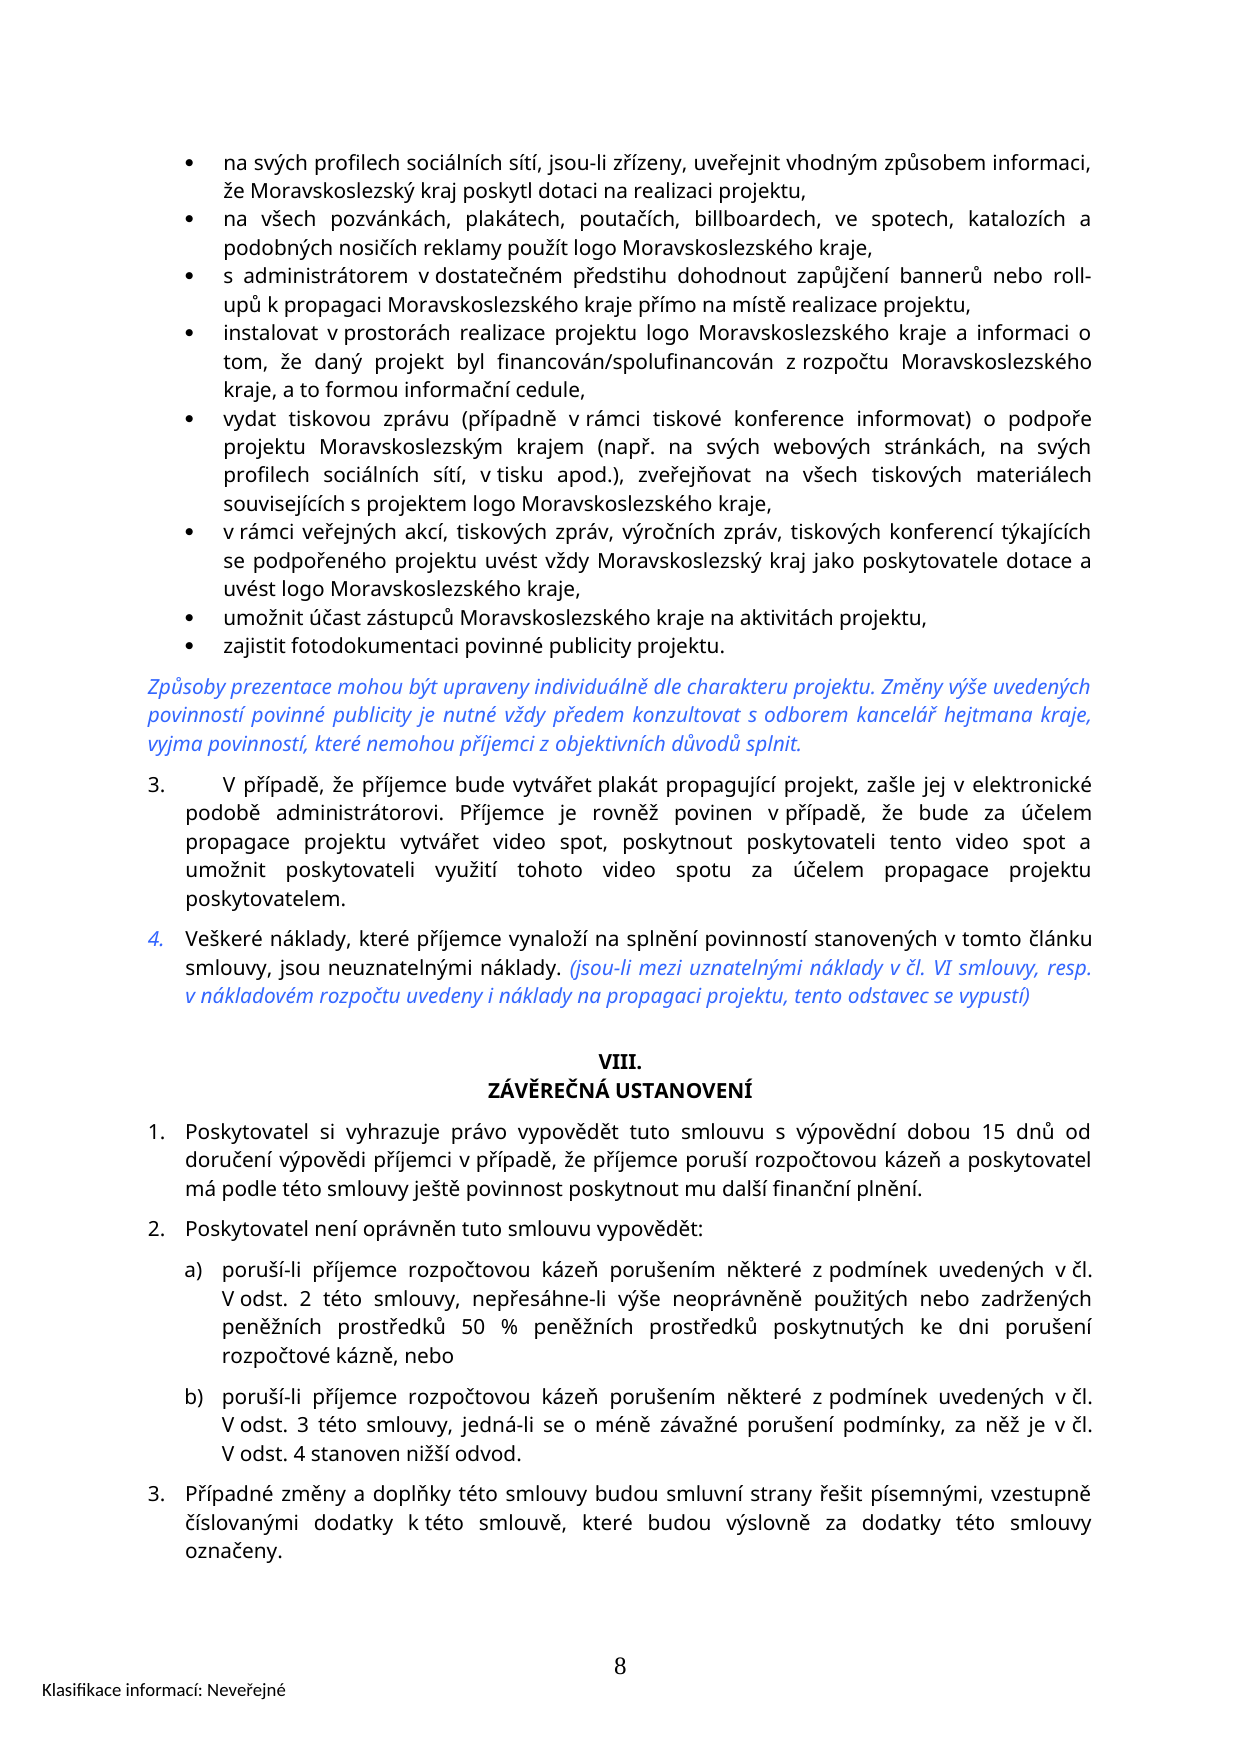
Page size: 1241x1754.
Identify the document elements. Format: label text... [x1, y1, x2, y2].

list Poskytovatel si vyhrazuje právo vypovědět tuto smlouvu s výpovědní dobou 15 dnů od doručení výpovědi příjemci v případě, že příjemce poruší rozpočtovou kázeň a poskytovatel má podle této smlouvy ještě povinnost poskytnout mu další finanční plnění. [148, 1117, 1092, 1202]
list Veškeré náklady, které příjemce vynaloží na splnění povinností stanovených v tomto článku smlouvy, jsou neuznatelnými náklady. (jsou-li mezi uznatelnými náklady v čl. VI smlouvy, resp. v nákladovém rozpočtu uvedeny i náklady na propagaci projektu, tento odstavec se vypustí) [148, 924, 1092, 1010]
list v rámci veřejných akcí, tiskových zpráv, výročních zpráv, tiskových konferencí týkajících se podpořeného projektu uvést vždy Moravskoslezský kraj jako poskytovatele dotace a uvést logo Moravskoslezského kraje, [186, 517, 1092, 603]
text Způsoby prezentace mohou být upraveny individuálně dle charakteru projektu. Změny výše uvedených povinností povinné publicity je nutné vždy předem konzultovat s odborem kancelář hejtmana kraje, vyjma povinností, které nemohou příjemci z objektivních důvodů splnit. [148, 672, 1092, 757]
list poruší-li příjemce rozpočtovou kázeň porušením některé z podmínek uvedených v čl. V odst. 2 této smlouvy, nepřesáhne-li výše neoprávněně použitých nebo zadržených peněžních prostředků 50 % peněžních prostředků poskytnutých ke dni porušení rozpočtové kázně, nebo [184, 1256, 1092, 1369]
list instalovat v prostorách realizace projektu logo Moravskoslezského kraje a informaci o tom, že daný projekt byl financován/spolufinancován z rozpočtu Moravskoslezského kraje, a to formou informační cedule, [186, 318, 1092, 404]
list na všech pozvánkách, plakátech, poutačích, billboardech, ve spotech, katalozích a podobných nosičích reklamy použít logo Moravskoslezského kraje, [186, 204, 1092, 261]
list vydat tiskovou zprávu (případně v rámci tiskové konference informovat) o podpoře projektu Moravskoslezským krajem (např. na svých webových stránkách, na svých profilech sociálních sítí, v tisku apod.), zveřejňovat na všech tiskových materiálech souvisejících s projektem logo Moravskoslezského kraje, [186, 404, 1092, 517]
list Poskytovatel není oprávněn tuto smlouvu vypovědět: [148, 1214, 1092, 1243]
text ZÁVĚREČNÁ USTANOVENÍ [148, 1076, 1092, 1104]
list V případě, že příjemce bude vytvářet plakát propagující projekt, zašle jej v elektronické podobě administrátorovi. Příjemce je rovněž povinen v případě, že bude za účelem propagace projektu vytvářet video spot, poskytnout poskytovateli tento video spot a umožnit poskytovateli využití tohoto video spotu za účelem propagace projektu poskytovatelem. [148, 770, 1092, 912]
list s administrátorem v dostatečném předstihu dohodnout zapůjčení bannerů nebo roll-upů k propagaci Moravskoslezského kraje přímo na místě realizace projektu, [186, 261, 1092, 318]
list zajistit fotodokumentaci povinné publicity projektu. [186, 631, 1092, 659]
list umožnit účast zástupců Moravskoslezského kraje na aktivitách projektu, [186, 603, 1092, 631]
text VIII. [148, 1047, 1092, 1076]
list Případné změny a doplňky této smlouvy budou smluvní strany řešit písemnými, vzestupně číslovanými dodatky k této smlouvě, které budou výslovně za dodatky této smlouvy označeny. [148, 1479, 1092, 1565]
list poruší-li příjemce rozpočtovou kázeň porušením některé z podmínek uvedených v čl. V odst. 3 této smlouvy, jedná-li se o méně závažné porušení podmínky, za něž je v čl. V odst. 4 stanoven nižší odvod. [184, 1382, 1092, 1467]
list na svých profilech sociálních sítí, jsou-li zřízeny, uveřejnit vhodným způsobem informaci, že Moravskoslezský kraj poskytl dotaci na realizaci projektu, [186, 148, 1092, 204]
